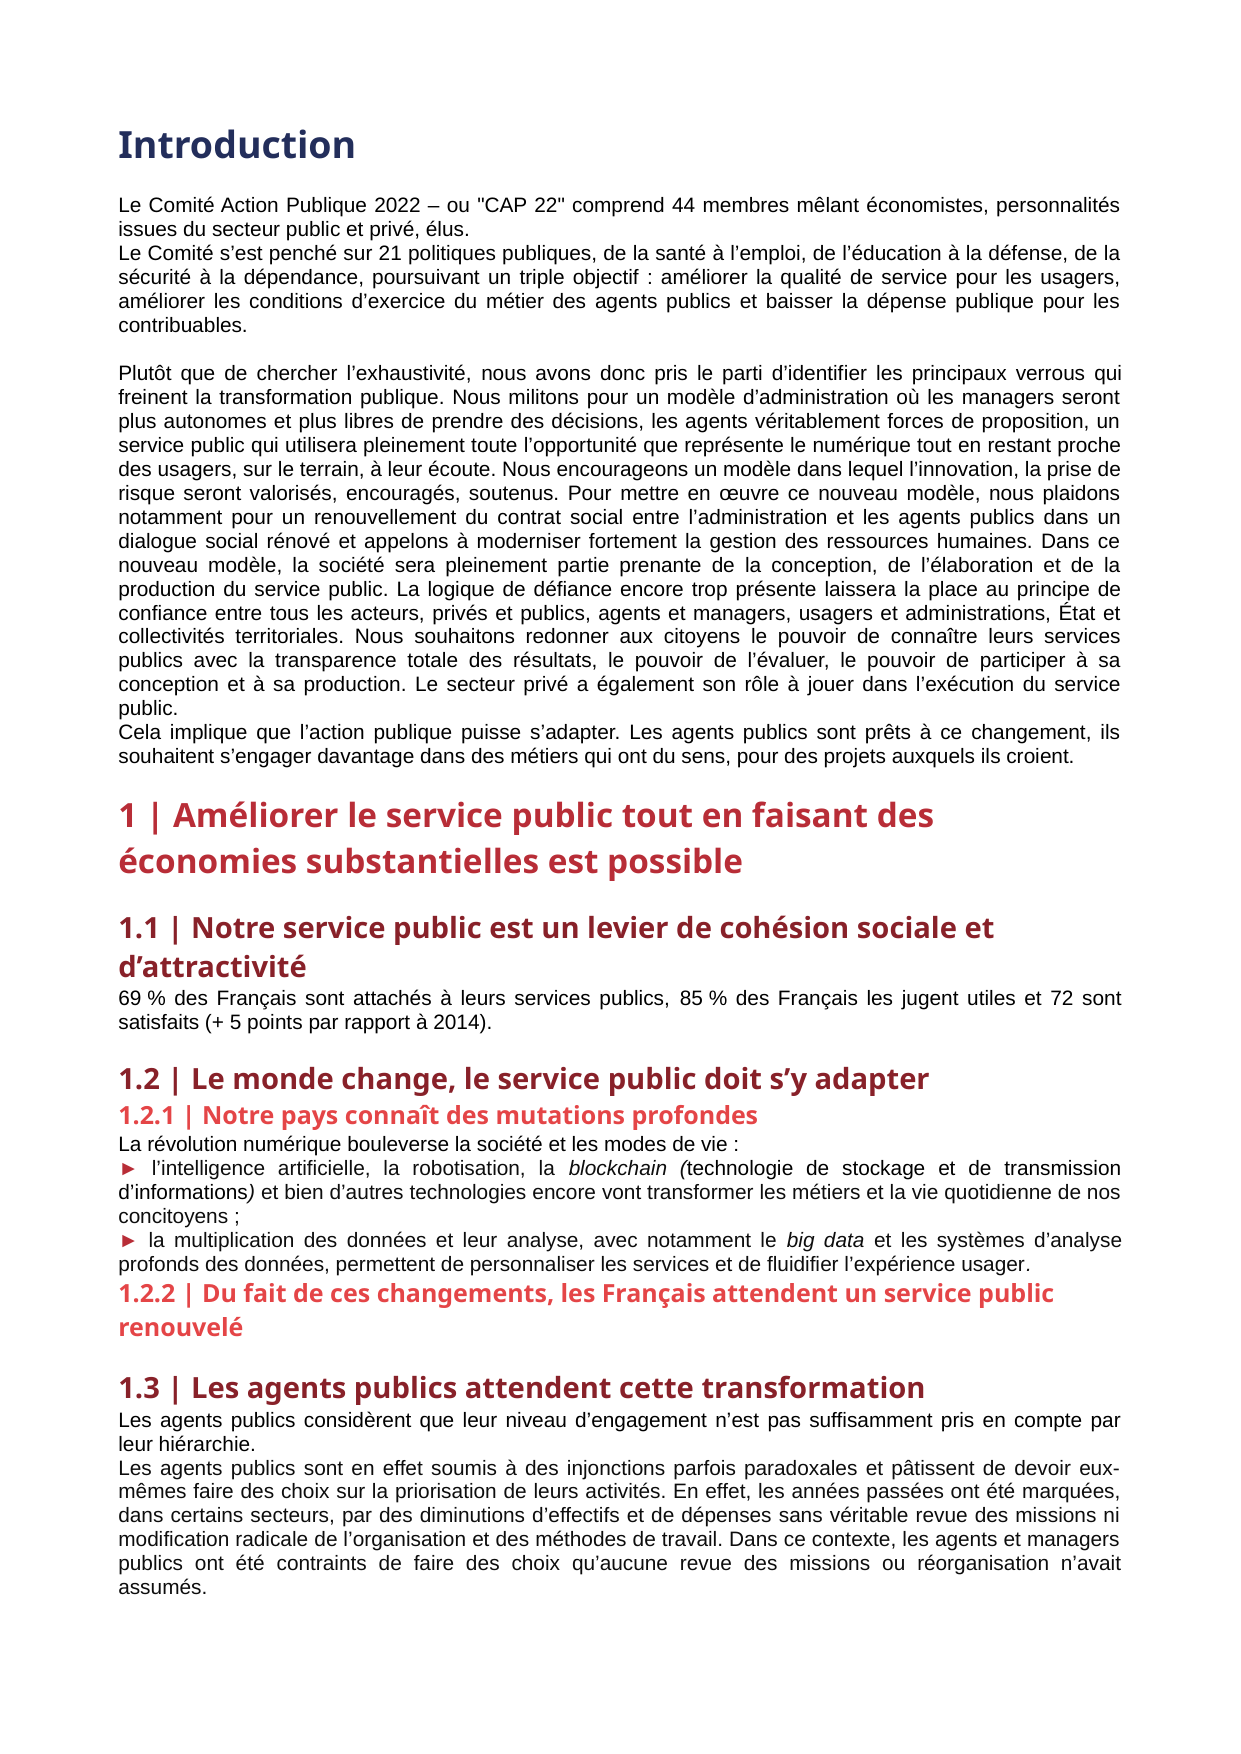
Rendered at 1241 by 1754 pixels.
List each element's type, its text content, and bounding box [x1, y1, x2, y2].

text Les agents publics sont en effet soumis à des injonctions parfois paradoxales et pâtissent de devoir eux-mêmes faire des choix sur la priorisation de leurs activités. En effet, les années passées ont été marquées, dans certains secteurs, par des diminutions d’effectifs et de dépenses sans véritable revue des missions ni modification radicale de l’organisation et des méthodes de travail. Dans ce contexte, les agents et managers publics ont été contraints de faire des choix qu’aucune revue des missions ou réorganisation n’avait assumés. [118, 1455, 1122, 1599]
text 1.1 | Notre service public est un levier de cohésion sociale et d’attractivité [118, 907, 1122, 986]
text Plutôt que de chercher l’exhaustivité, nous avons donc pris le parti d’identifier les principaux verrous qui freinent la transformation publique. Nous militons pour un modèle d’administration où les managers seront plus autonomes et plus libres de prendre des décisions, les agents véritablement forces de proposition, un service public qui utilisera pleinement toute l’opportunité que représente le numérique tout en restant proche des usagers, sur le terrain, à leur écoute. Nous encourageons un modèle dans lequel l’innovation, la prise de risque seront valorisés, encouragés, soutenus. Pour mettre en œuvre ce nouveau modèle, nous plaidons notamment pour un renouvellement du contrat social entre l’administration et les agents publics dans un dialogue social rénové et appelons à moderniser fortement la gestion des ressources humaines. Dans ce nouveau modèle, la société sera pleinement partie prenante de la conception, de l’élaboration et de la production du service public. La logique de défiance encore trop présente laissera la place au principe de confiance entre tous les acteurs, privés et publics, agents et managers, usagers et administrations, État et collectivités territoriales. Nous souhaitons redonner aux citoyens le pouvoir de connaître leurs services publics avec la transparence totale des résultats, le pouvoir de l’évaluer, le pouvoir de participer à sa conception et à sa production. Le secteur privé a également son rôle à jouer dans l’exécution du service public. [118, 361, 1122, 720]
text 69 % des Français sont attachés à leurs services publics, 85 % des Français les jugent utiles et 72 sont satisfaits (+ 5 points par rapport à 2014). [118, 986, 1122, 1034]
text 1.2 | Le monde change, le service public doit s’y adapter [118, 1058, 1122, 1098]
text ► la multiplication des données et leur analyse, avec notamment le big data et les systèmes d’analyse profonds des données, permettent de personnaliser les services et de fluidifier l’expérience usager. [118, 1228, 1122, 1276]
text 1.3 | Les agents publics attendent cette transformation [118, 1368, 1122, 1407]
text Le Comité Action Publique 2022 – ou "CAP 22" comprend 44 membres mêlant économistes, personnalités issues du secteur public et privé, élus. [118, 193, 1122, 241]
text Cela implique que l’action publique puisse s’adapter. Les agents publics sont prêts à ce changement, ils souhaitent s’engager davantage dans des métiers qui ont du sens, pour des projets auxquels ils croient. [118, 720, 1122, 768]
text Le Comité s’est penché sur 21 politiques publiques, de la santé à l’emploi, de l’éducation à la défense, de la sécurité à la dépendance, poursuivant un triple objectif : améliorer la qualité de service pour les usagers, améliorer les conditions d’exercice du métier des agents publics et baisser la dépense publique pour les contribuables. [118, 241, 1122, 337]
text Les agents publics considèrent que leur niveau d’engagement n’est pas suffisamment pris en compte par leur hiérarchie. [118, 1407, 1122, 1455]
text 1 | Améliorer le service public tout en faisant des économies substantielles est possible [118, 792, 1122, 883]
text 1.2.1 | Notre pays connaît des mutations profondes [118, 1098, 1122, 1132]
text ► l’intelligence artificielle, la robotisation, la blockchain (technologie de stockage et de transmission d’informations) et bien d’autres technologies encore vont transformer les métiers et la vie quotidienne de nos concitoyens ; [118, 1156, 1122, 1228]
text Introduction [118, 118, 1122, 169]
text La révolution numérique bouleverse la société et les modes de vie : [118, 1132, 1122, 1156]
text 1.2.2 | Du fait de ces changements, les Français attendent un service public renouvelé [118, 1276, 1122, 1344]
